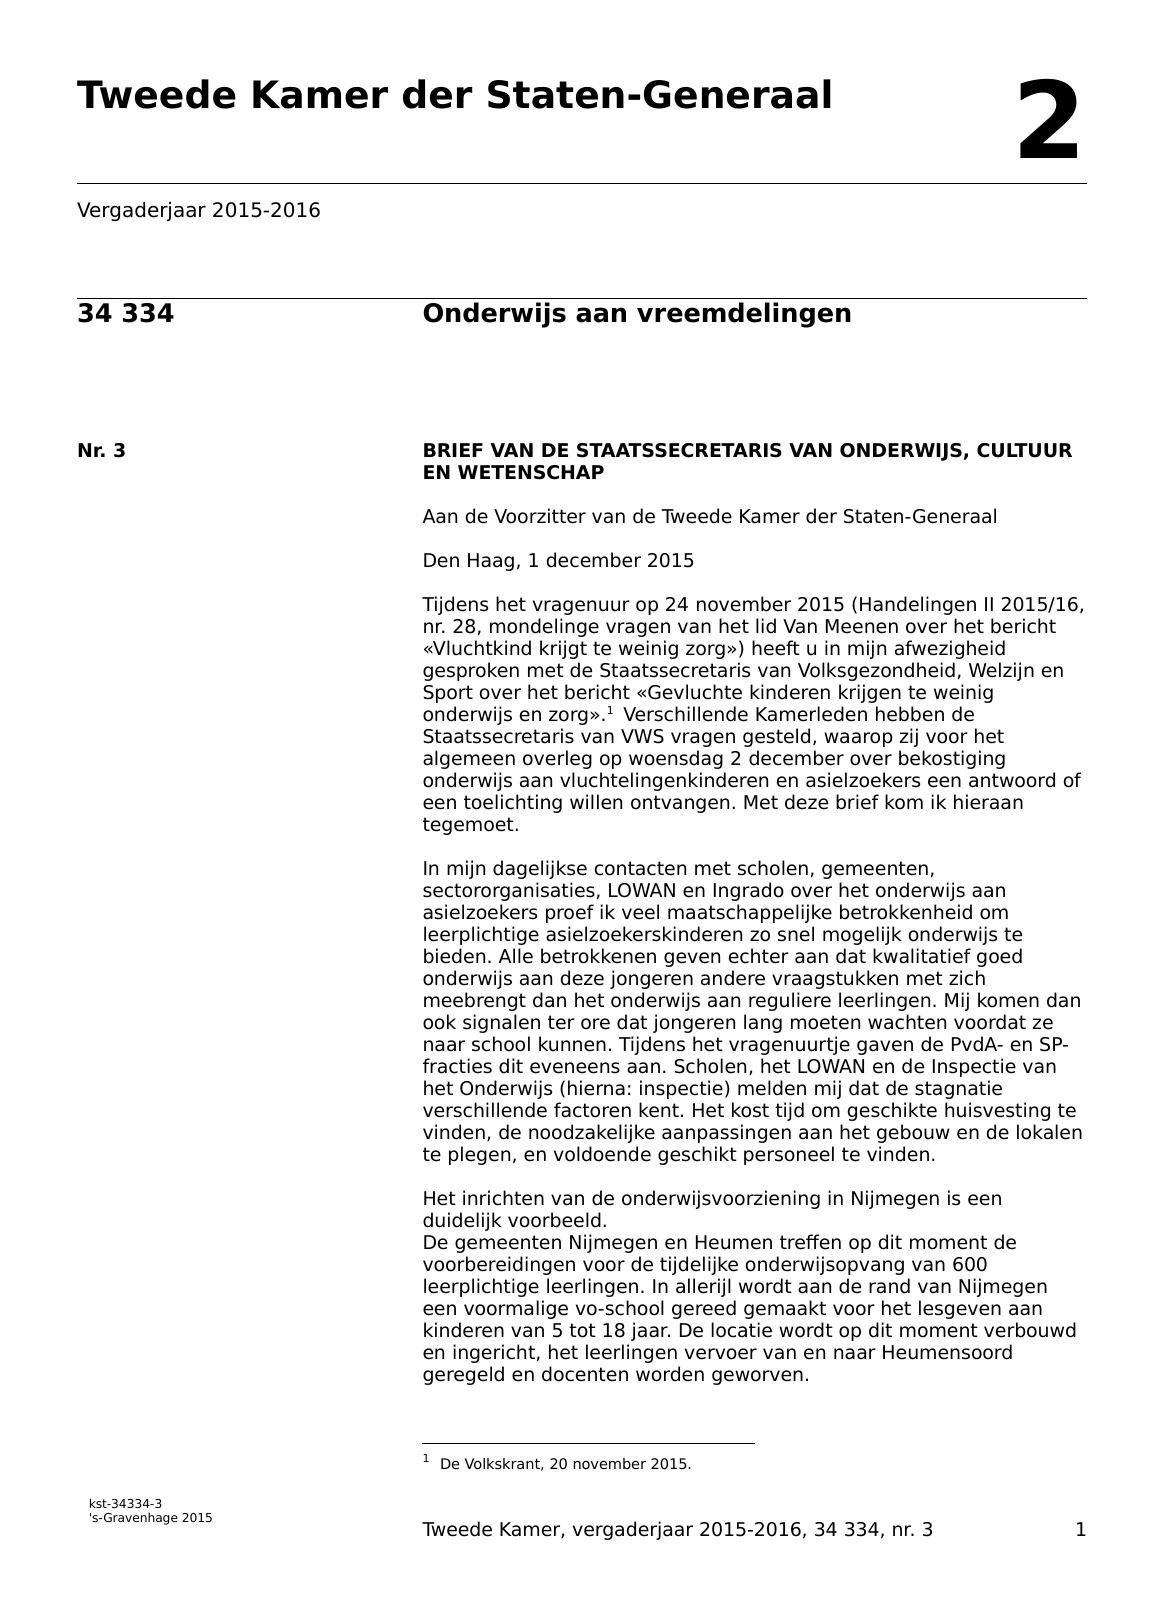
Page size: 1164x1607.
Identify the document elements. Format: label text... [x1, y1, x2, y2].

text Het inrichten van de onderwijsvoorziening in Nijmegen is een duidelijk voorbeeld. [422, 1188, 1087, 1232]
text De Volkskrant, 20 november 2015. [422, 1452, 1087, 1474]
text kst-34334-3 [88, 1497, 323, 1511]
subtitle 34 334 Onderwijs aan vreemdelingen [77, 299, 1087, 329]
text In mijn dagelijkse contacten met scholen, gemeenten, sectororganisaties, LOWAN en Ingrado over het onderwijs aan asielzoekers proef ik veel maatschappelijke betrokkenheid om leerplichtige asielzoekerskinderen zo snel mogelijk onderwijs te bieden. Alle betrokkenen geven echter aan dat kwalitatief goed onderwijs aan deze jongeren andere vraagstukken met zich meebrengt dan het onderwijs aan reguliere leerlingen. Mij komen dan ook signalen ter ore dat jongeren lang moeten wachten voordat ze naar school kunnen. Tijdens het vragenuurtje gaven de PvdA- en SP-fracties dit eveneens aan. Scholen, het LOWAN en de Inspectie van het Onderwijs (hierna: inspectie) melden mij dat de stagnatie verschillende factoren kent. Het kost tijd om geschikte huisvesting te vinden, de noodzakelijke aanpassingen aan het gebouw en de lokalen te plegen, en voldoende geschikt personeel te vinden. [422, 858, 1087, 1166]
subtitle Nr. 3 BRIEF VAN DE STAATSSECRETARIS VAN ONDERWIJS, CULTUUR EN WETENSCHAP [77, 440, 1087, 484]
table_cell Vergaderjaar 2015-2016 [77, 184, 1087, 298]
table_header Tweede Kamer der Staten-Generaal [77, 59, 886, 183]
text 's-Gravenhage 2015 [88, 1511, 323, 1525]
text Tijdens het vragenuur op 24 november 2015 (Handelingen II 2015/16, nr. 28, mondelinge vragen van het lid Van Meenen over het bericht «Vluchtkind krijgt te weinig zorg») heeft u in mijn afwezigheid gesproken met de Staatssecretaris van Volksgezondheid, Welzijn en Sport over het bericht «Gevluchte kinderen krijgen te weinig onderwijs en zorg». Verschillende Kamerleden hebben de Staatssecretaris van VWS vragen gesteld, waarop zij voor het algemeen overleg op woensdag 2 december over bekostiging onderwijs aan vluchtelingenkinderen en asielzoekers een antwoord of een toelichting willen ontvangen. Met deze brief kom ik hieraan tegemoet. [422, 594, 1087, 836]
table_header 2 [886, 59, 1087, 183]
text De gemeenten Nijmegen en Heumen treffen op dit moment de voorbereidingen voor de tijdelijke onderwijsopvang van 600 leerplichtige leerlingen. In allerijl wordt aan de rand van Nijmegen een voormalige vo-school gereed gemaakt voor het lesgeven aan kinderen van 5 tot 18 jaar. De locatie wordt op dit moment verbouwd en ingericht, het leerlingen vervoer van en naar Heumensoord geregeld en docenten worden geworven. [422, 1232, 1087, 1386]
text Aan de Voorzitter van de Tweede Kamer der Staten-Generaal [422, 506, 1087, 528]
text Den Haag, 1 december 2015 [422, 550, 1087, 572]
